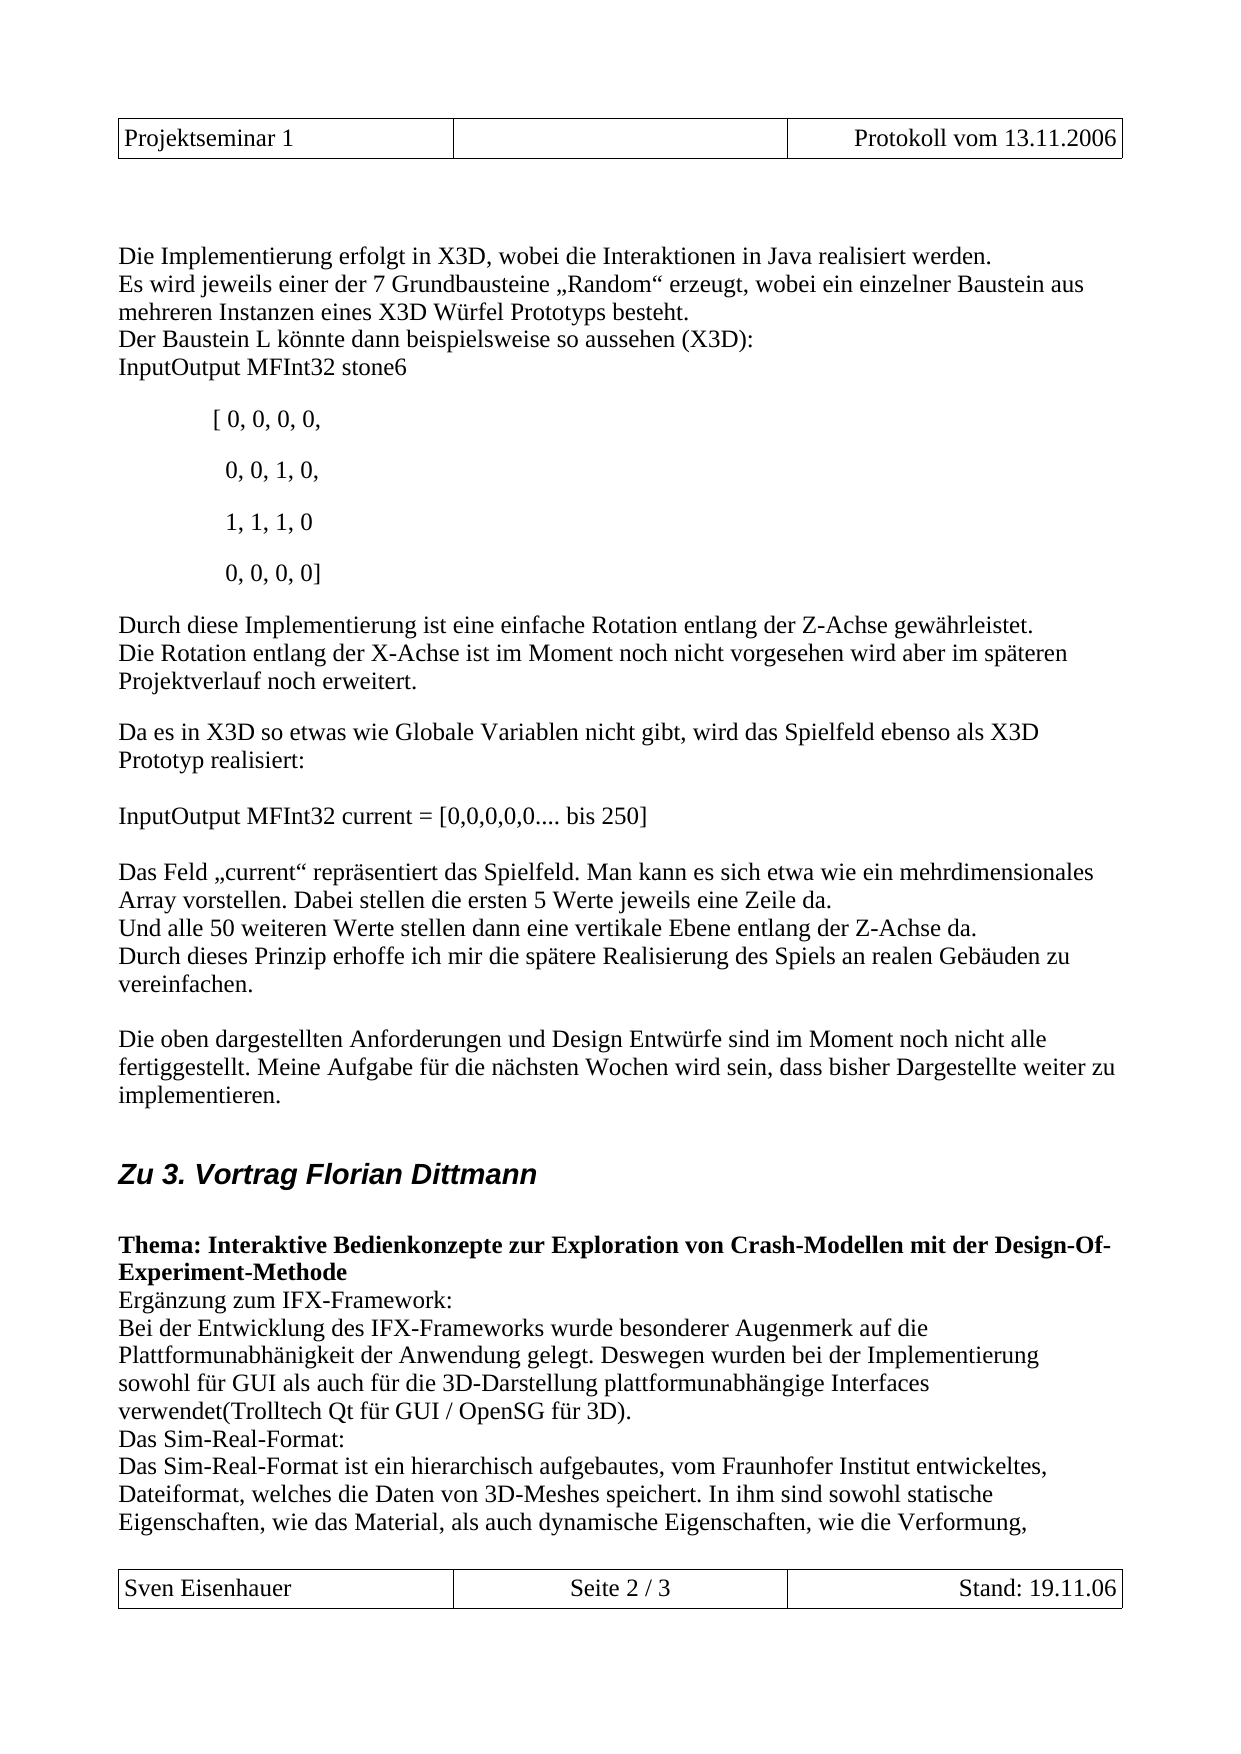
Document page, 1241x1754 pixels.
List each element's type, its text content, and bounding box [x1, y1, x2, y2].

text Durch diese Implementierung ist eine einfache Rotation entlang der Z-Achse gewährleistet. Die Rotation entlang der X-Achse ist im Moment noch nicht vorgesehen wird aber im späteren Projektverlauf noch erweitert. [118, 611, 1122, 694]
text Ergänzung zum IFX-Framework: [118, 1286, 1122, 1314]
text Es wird jeweils einer der 7 Grundbausteine „Random“ erzeugt, wobei ein einzelner Baustein aus mehreren Instanzen eines X3D Würfel Prototyps besteht. [118, 270, 1122, 326]
text 0, 0, 1, 0, [213, 456, 1122, 484]
text [ 0, 0, 0, 0, [213, 405, 1122, 432]
text verwendet(Trolltech Qt für GUI / OpenSG für 3D). [118, 1397, 1122, 1425]
text 1, 1, 1, 0 [213, 508, 1122, 536]
text Da es in X3D so etwas wie Globale Variablen nicht gibt, wird das Spielfeld ebenso als X3D Prototyp realisiert: InputOutput MFInt32 current = [0,0,0,0,0.... bis 250] Das Feld „current“ repräsentiert das Spielfeld. Man kann es sich etwa wie ein mehrdimensionales Array vorstellen. Dabei stellen die ersten 5 Werte jeweils eine Zeile da. Und alle 50 weiteren Werte stellen dann eine vertikale Ebene entlang der Z-Achse da. Durch dieses Prinzip erhoffe ich mir die spätere Realisierung des Spiels an realen Gebäuden zu vereinfachen. Die oben dargestellten Anforderungen und Design Entwürfe sind im Moment noch nicht alle fertiggestellt. Meine Aufgabe für die nächsten Wochen wird sein, dass bisher Dargestellte weiter zu implementieren. [118, 718, 1122, 1109]
text Der Baustein L könnte dann beispielsweise so aussehen (X3D): [118, 326, 1122, 353]
text sowohl für GUI als auch für die 3D-Darstellung plattformunabhängige Interfaces [118, 1369, 1122, 1397]
text Das Sim-Real-Format: [118, 1425, 1122, 1452]
text Die Implementierung erfolgt in X3D, wobei die Interaktionen in Java realisiert werden. [118, 242, 1122, 270]
text Das Sim-Real-Format ist ein hierarchisch aufgebautes, vom Fraunhofer Institut entwickeltes, [118, 1452, 1122, 1480]
text Bei der Entwicklung des IFX-Frameworks wurde besonderer Augenmerk auf die [118, 1314, 1122, 1342]
text 0, 0, 0, 0] [213, 559, 1122, 587]
text Experiment-Methode [118, 1258, 1122, 1286]
text Thema: Interaktive Bedienkonzepte zur Exploration von Crash-Modellen mit der Design-Of- [118, 1231, 1122, 1258]
text Plattformunabhänigkeit der Anwendung gelegt. Deswegen wurden bei der Implementierung [118, 1342, 1122, 1369]
subtitle Zu 3. Vortrag Florian Dittmann [118, 1158, 1122, 1191]
text Eigenschaften, wie das Material, als auch dynamische Eigenschaften, wie die Verformung, [118, 1508, 1122, 1536]
text InputOutput MFInt32 stone6 [118, 353, 1122, 381]
text Dateiformat, welches die Daten von 3D-Meshes speichert. In ihm sind sowohl statische [118, 1480, 1122, 1508]
